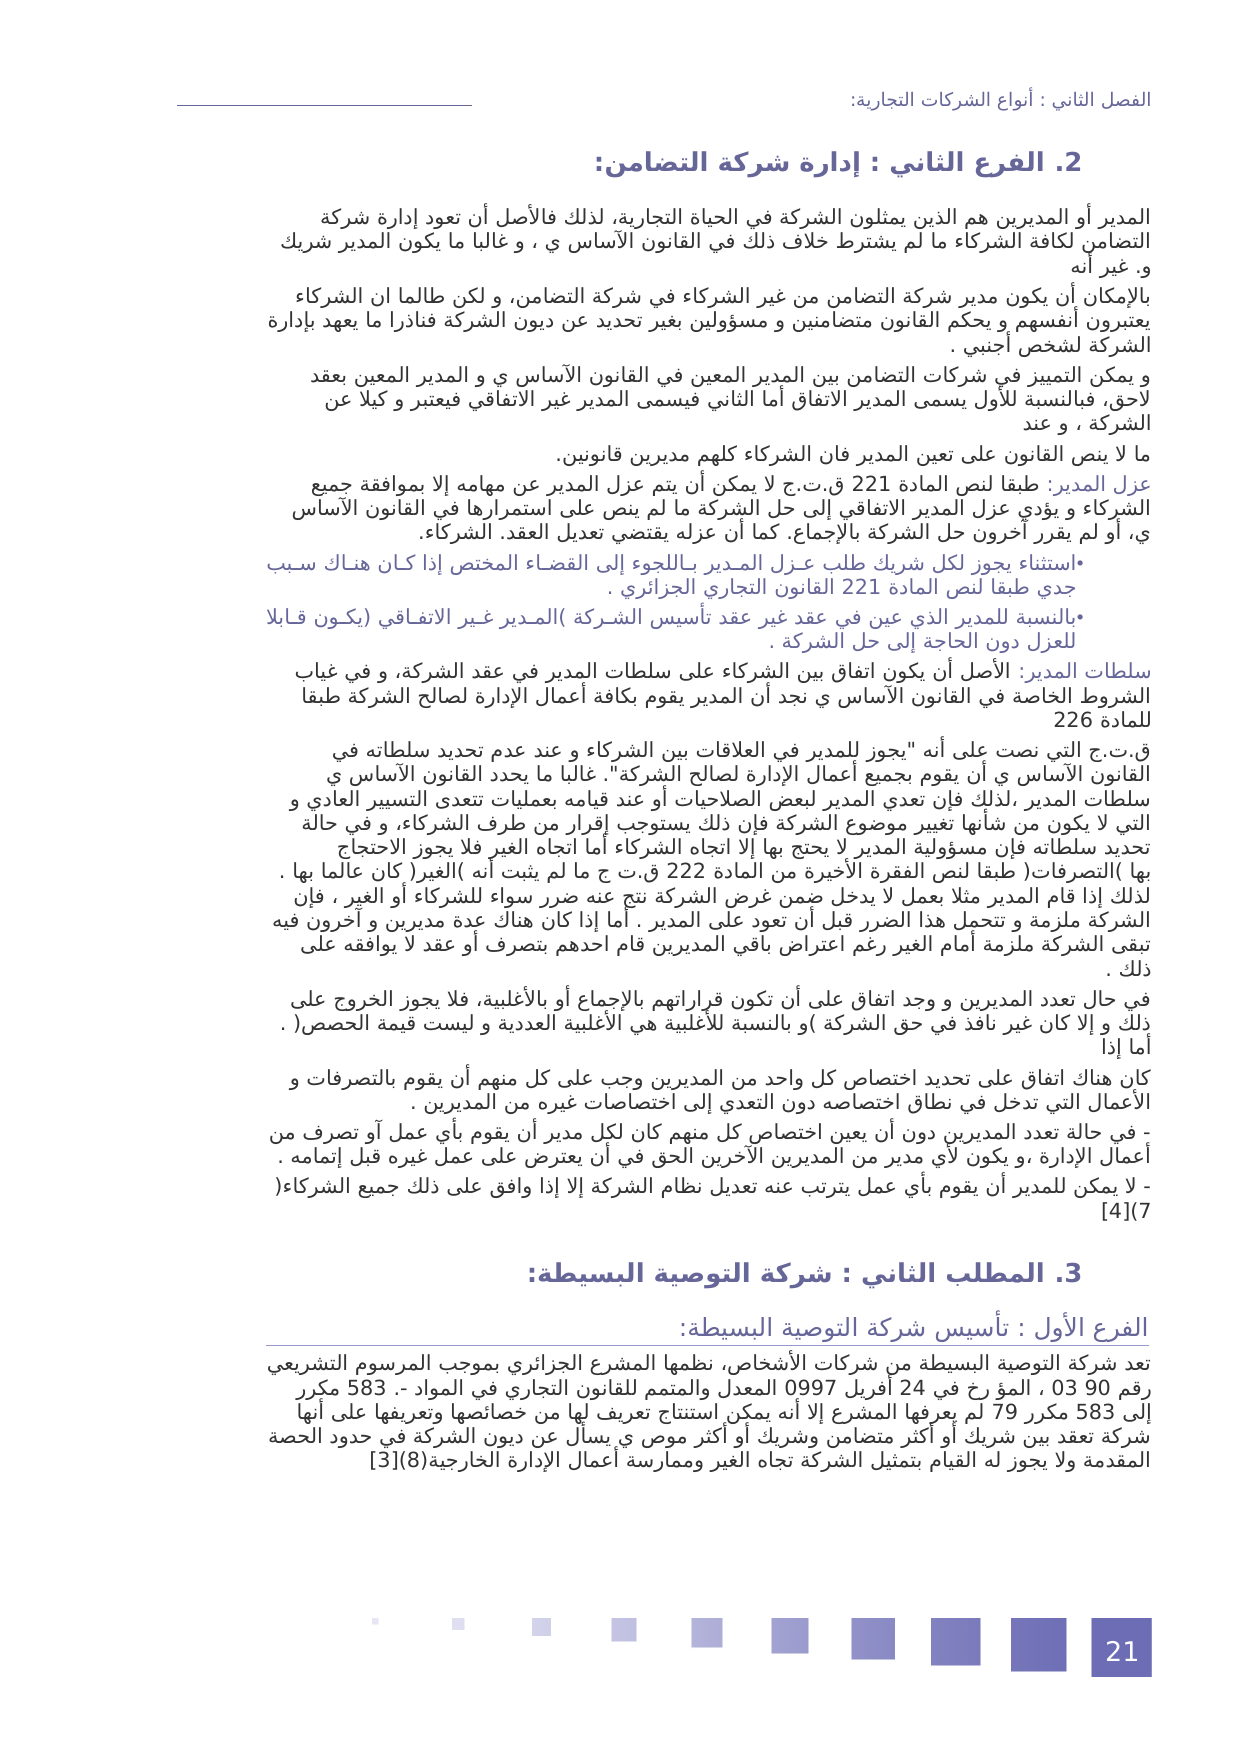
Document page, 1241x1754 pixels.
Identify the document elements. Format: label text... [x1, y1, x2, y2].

text ما لا ينص القانون على تعين المدير فان الشركاء كلهم مديرين قانونين. [266, 442, 1152, 466]
picture [177, 1618, 1152, 1677]
text و يمكن التمييز في شركات التضامن بين المدير المعين في القانون الآساس ي و المدير المعين بعقد لاحق، فبالنسبة للأول يسمى المدير الاتفاق أما الثاني فيسمى المدير غير الاتفاقي فيعتبر و كيلا عن الشركة ، و عند [266, 363, 1152, 436]
list استثناء يجوز لكل شريك طلب عزل المدير باللجوء إلى القضاء المختص إذا كان هناك سبب جدي طبقا لنص المادة 221 القانون التجاري الجزائري . [266, 551, 1114, 599]
text - في حالة تعدد المديرين دون أن يعين اختصاص كل منهم كان لكل مدير أن يقوم بأي عمل آو تصرف من أعمال الإدارة ،و يكون لأي مدير من المديرين الآخرين الحق في أن يعترض على عمل غيره قبل إتمامه . [266, 1120, 1152, 1169]
title الفرع الأول : تأسيس شركة التوصية البسيطة: [266, 1310, 1149, 1345]
text في حال تعدد المديرين و وجد اتفاق على أن تكون قراراتهم بالإجماع أو بالأغلبية، فلا يجوز الخروج على ذلك و إلا كان غير نافذ في حق الشركة )و بالنسبة للأغلبية هي الأغلبية العددية و ليست قيمة الحصص( . أما إذا [266, 987, 1152, 1060]
text - لا يمكن للمدير أن يقوم بأي عمل يترتب عنه تعديل نظام الشركة إلا إذا وافق على ذلك جميع الشركاء(7)[4] [266, 1174, 1152, 1223]
text بالإمكان أن يكون مدير شركة التضامن من غير الشركاء في شركة التضامن، و لكن طالما ان الشركاء يعتبرون أنفسهم و يحكم القانون متضامنين و مسؤولين بغير تحديد عن ديون الشركة فناذرا ما يعهد بإدارة الشركة لشخص أجنبي . [266, 284, 1152, 357]
title المطلب الثاني : شركة التوصية البسيطة: [266, 1258, 1093, 1289]
text تعد شركة التوصية البسيطة من شركات الأشخاص، نظمها المشرع الجزائري بموجب المرسوم التشريعي رقم 90 03 ، المؤ رخ في 24 أفريل 0997 المعدل والمتمم للقانون التجاري في المواد -. 583 مکرر إلى 583 مكرر 79 لم يعرفها المشرع إلا أنه يمكن استنتاج تعريف لها من خصائصها وتعريفها على أنها شركة تعقد بين شريك أو أكثر متضامن وشريك أو أكثر موص ي يسأل عن ديون الشركة في حدود الحصة المقدمة ولا يجوز له القيام بتمثيل الشركة تجاه الغير وممارسة أعمال الإدارة الخارجية(8)[3] [266, 1351, 1152, 1473]
text سلطات المدير: الأصل أن يكون اتفاق بين الشركاء على سلطات المدير في عقد الشركة، و في غياب الشروط الخاصة في القانون الآساس ي نجد أن المدير يقوم بكافة أعمال الإدارة لصالح الشركة طبقا للمادة 226 [266, 659, 1152, 732]
title الفرع الثاني : إدارة شركة التضامن: [266, 124, 1093, 178]
text كان هناك اتفاق على تحديد اختصاص كل واحد من المديرين وجب على كل منهم أن يقوم بالتصرفات و الأعمال التي تدخل في نطاق اختصاصه دون التعدي إلى اختصاصات غيره من المديرين . [266, 1066, 1152, 1114]
text عزل المدير: طبقا لنص المادة 221 ق.ت.ج لا يمكن أن يتم عزل المدير عن مهامه إلا بموافقة جميع الشركاء و يؤدي عزل المدير الاتفاقي إلى حل الشركة ما لم ينص على استمرارها في القانون الآساس ي، أو لم يقرر آخرون حل الشركة بالإجماع. كما أن عزله يقتضي تعديل العقد. الشركاء. [266, 472, 1152, 544]
text ق.ت.ج التي نصت على أنه "يجوز للمدير في العلاقات بين الشركاء و عند عدم تحديد سلطاته في القانون الآساس ي أن يقوم بجميع أعمال الإدارة لصالح الشركة". غالبا ما يحدد القانون الآساس ي سلطات المدير ،لذلك فإن تعدي المدير لبعض الصلاحيات أو عند قيامه بعمليات تتعدى التسيير العادي و التي لا يكون من شأنها تغيير موضوع الشركة فإن ذلك يستوجب إقرار من طرف الشركاء، و في حالة تحديد سلطاته فإن مسؤولية المدير لا يحتج بها إلا اتجاه الشركاء أما اتجاه الغير فلا يجوز الاحتجاج بها )التصرفات( طبقا لنص الفقرة الأخيرة من المادة 222 ق.ت ج ما لم يثبت أنه )الغير( كان عالما بها . لذلك إذا قام المدير مثلا بعمل لا يدخل ضمن غرض الشركة نتج عنه ضرر سواء للشركاء أو الغير ، فإن الشركة ملزمة و تتحمل هذا الضرر قبل أن تعود على المدير . أما إذا كان هناك عدة مديرين و آخرون فيه تبقى الشركة ملزمة أمام الغير رغم اعتراض باقي المديرين قام احدهم بتصرف أو عقد لا يوافقه على ذلك . [266, 738, 1152, 981]
text المدير أو المديرين هم الذين يمثلون الشركة في الحياة التجارية، لذلك فالأصل أن تعود إدارة شركة التضامن لكافة الشركاء ما لم يشترط خلاف ذلك في القانون الآساس ي ، و غالبا ما يكون المدير شريك و. غير أنه [266, 205, 1152, 278]
list بالنسبة للمدير الذي عين في عقد غير عقد تأسيس الشركة )المدير غير الاتفاقي (يكون قابلا للعزل دون الحاجة إلى حل الشركة . [266, 605, 1114, 653]
